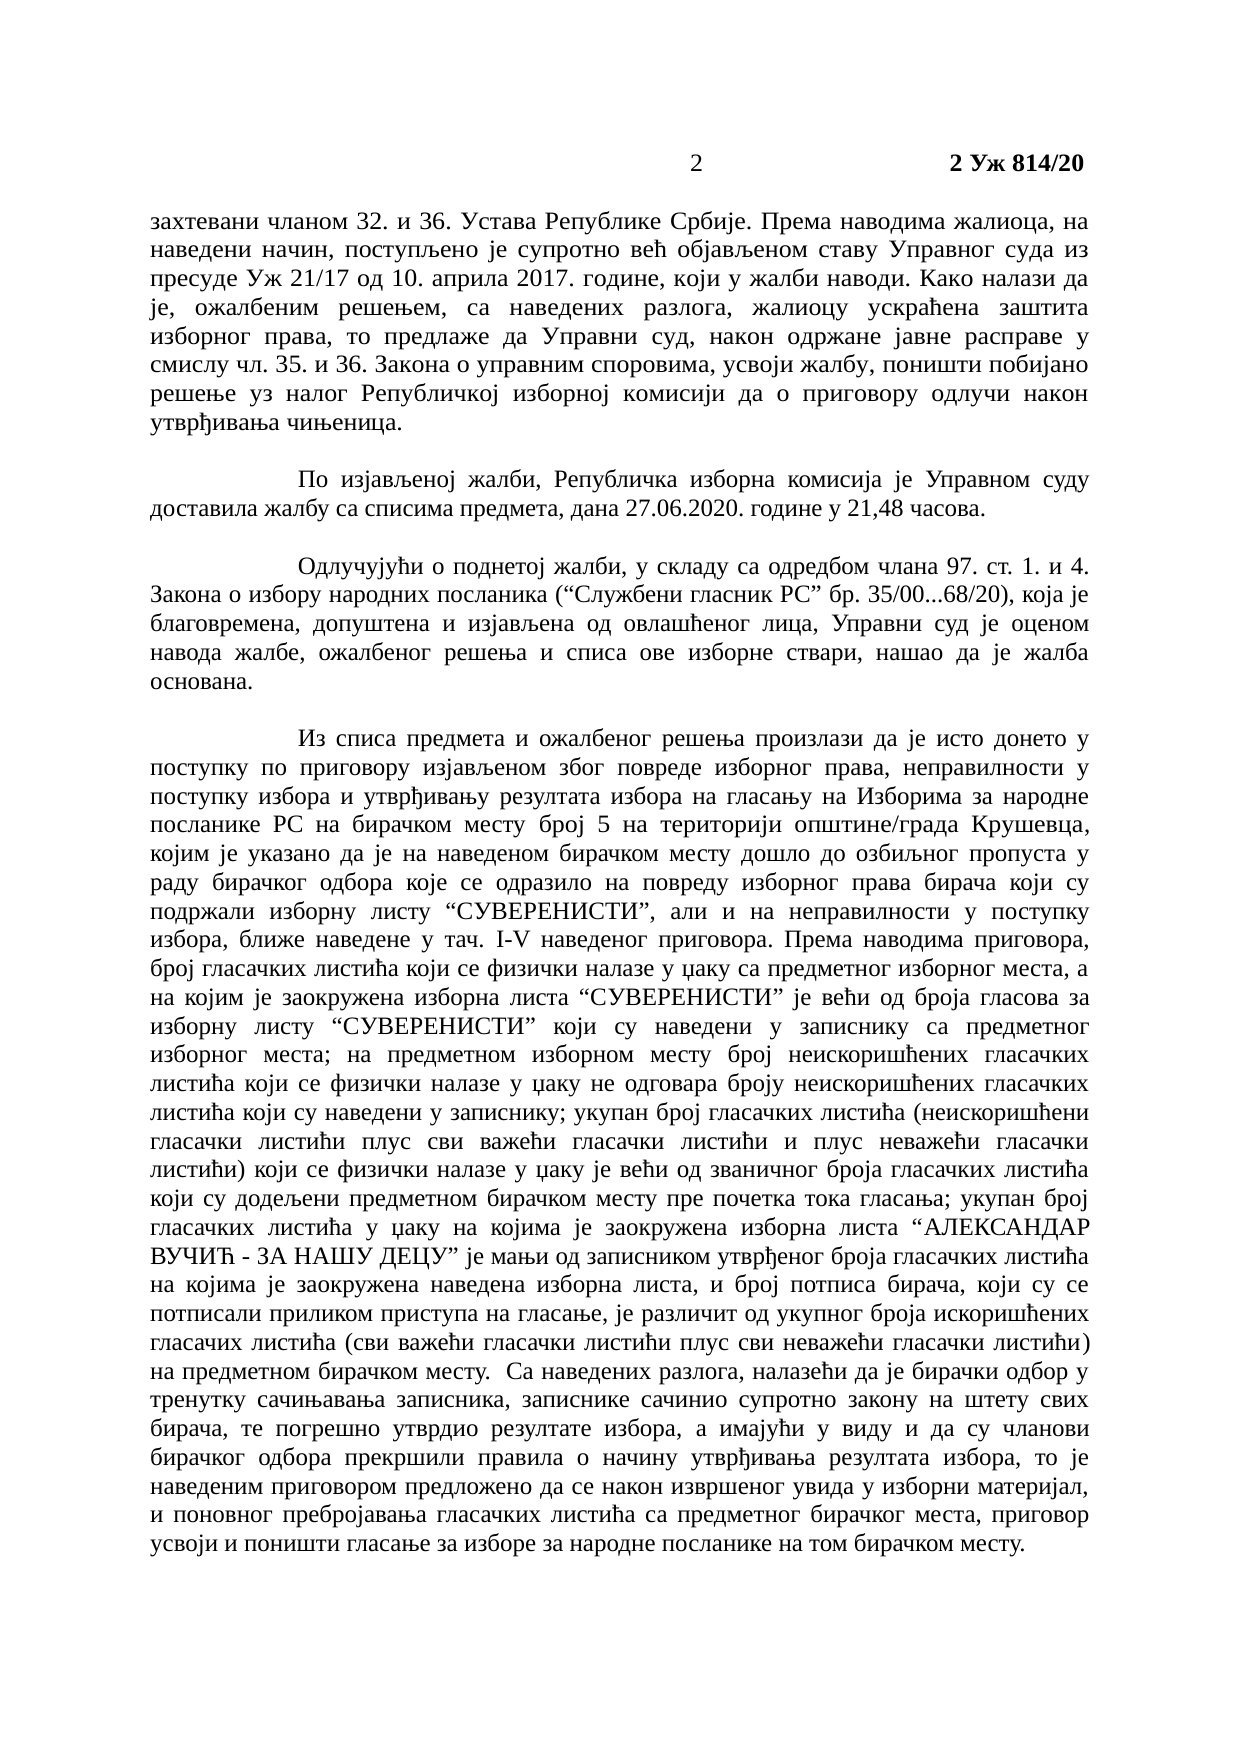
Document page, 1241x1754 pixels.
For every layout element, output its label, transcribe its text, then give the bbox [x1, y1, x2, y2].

text Из списа предмета и ожалбеног решења произлази да је исто донето у поступку по приговору изјављеном због повреде изборног права, неправилности у поступку избора и утврђивању резултата избора на гласању на Изборима за народне посланике РС на бирачком месту број 5 на територији општине/града Крушевца, којим је указано да је на наведеном бирачком месту дошло до озбиљног пропуста у раду бирачког одбора које се одразило на повреду изборног права бирача који су подржали изборну листу “СУВЕРЕНИСТИ”, али и на неправилности у поступку избора, ближе наведене у тач. I-V наведеног приговора. Према наводима приговора, број гласачких листића који се физички налазе у џаку са предметног изборног места, а на којим је заокружена изборна листа “СУВЕРЕНИСТИ” је већи од броја гласова за изборну листу “СУВЕРЕНИСТИ” који су наведени у записнику са предметног изборног места; на предметном изборном месту број неискоришћених гласачких листића који се физички налазе у џаку не одговара броју неискоришћених гласачких листића који су наведени у записнику; укупан број гласачких листића (неискоришћени гласачки листићи плус сви важећи гласачки листићи и плус неважећи гласачки листићи) који се физички налазе у џаку је већи од званичног броја гласачких листића који су додељени предметном бирачком месту пре почетка тока гласања; укупан број гласачких листића у џаку на којима је заокружена изборна листа “АЛЕКСАНДАР ВУЧИЋ - ЗА НАШУ ДЕЦУ” је мањи од записником утврђеног броја гласачких листића на којима је заокружена наведена изборна листа, и број потписа бирача, који су се потписали приликом приступа на гласање, је различит од укупног броја искоришћених гласачих листића (сви важећи гласачки листићи плус сви неважећи гласачки листићи) на предметном бирачком месту. Са наведених разлога, налазећи да је бирачки одбор у тренутку сачињавања записника, записнике сачинио супротно закону на штету свих бирача, те погрешно утврдио резултате избора, а имајући у виду и да су чланови бирачког одбора прекршили правила о начину утврђивања резултата избора, то је наведеним приговором предложено да се након извршеног увида у изборни материјал, и поновног пребројавања гласачких листића са предметног бирачког места, приговор усвоји и поништи гласање за изборе за народне посланике на том бирачком месту. [150, 723, 1090, 1557]
text По изјављеној жалби, Републичка изборна комисија је Управном суду доставила жалбу са списима предмета, дана 27.06.2020. године у 21,48 часова. [150, 464, 1090, 522]
text захтевани чланом 32. и 36. Устава Републике Србије. Према наводима жалиоца, на наведени начин, поступљено је супротно већ објављеном ставу Управног суда из пресуде Уж 21/17 од 10. априла 2017. године, који у жалби наводи. Како налази да је, ожалбеним решењем, са наведених разлога, жалиоцу ускраћена заштита изборног права, то предлаже да Управни суд, након одржане јавне расправе у смислу чл. 35. и 36. Закона о управним споровима, усвоји жалбу, поништи побијано решење уз налог Републичкој изборној комисији да о приговору одлучи након утврђивања чињеница. [150, 206, 1090, 436]
text Одлучујући о поднетој жалби, у складу са одредбом члана 97. ст. 1. и 4. Закона о избору народних посланика (“Службени гласник РС” бр. 35/00...68/20), која је благовремена, допуштена и изјављена од овлашћеног лица, Управни суд је оценом навода жалбе, ожалбеног решења и списа ове изборне ствари, нашао да је жалба основана. [150, 551, 1090, 694]
